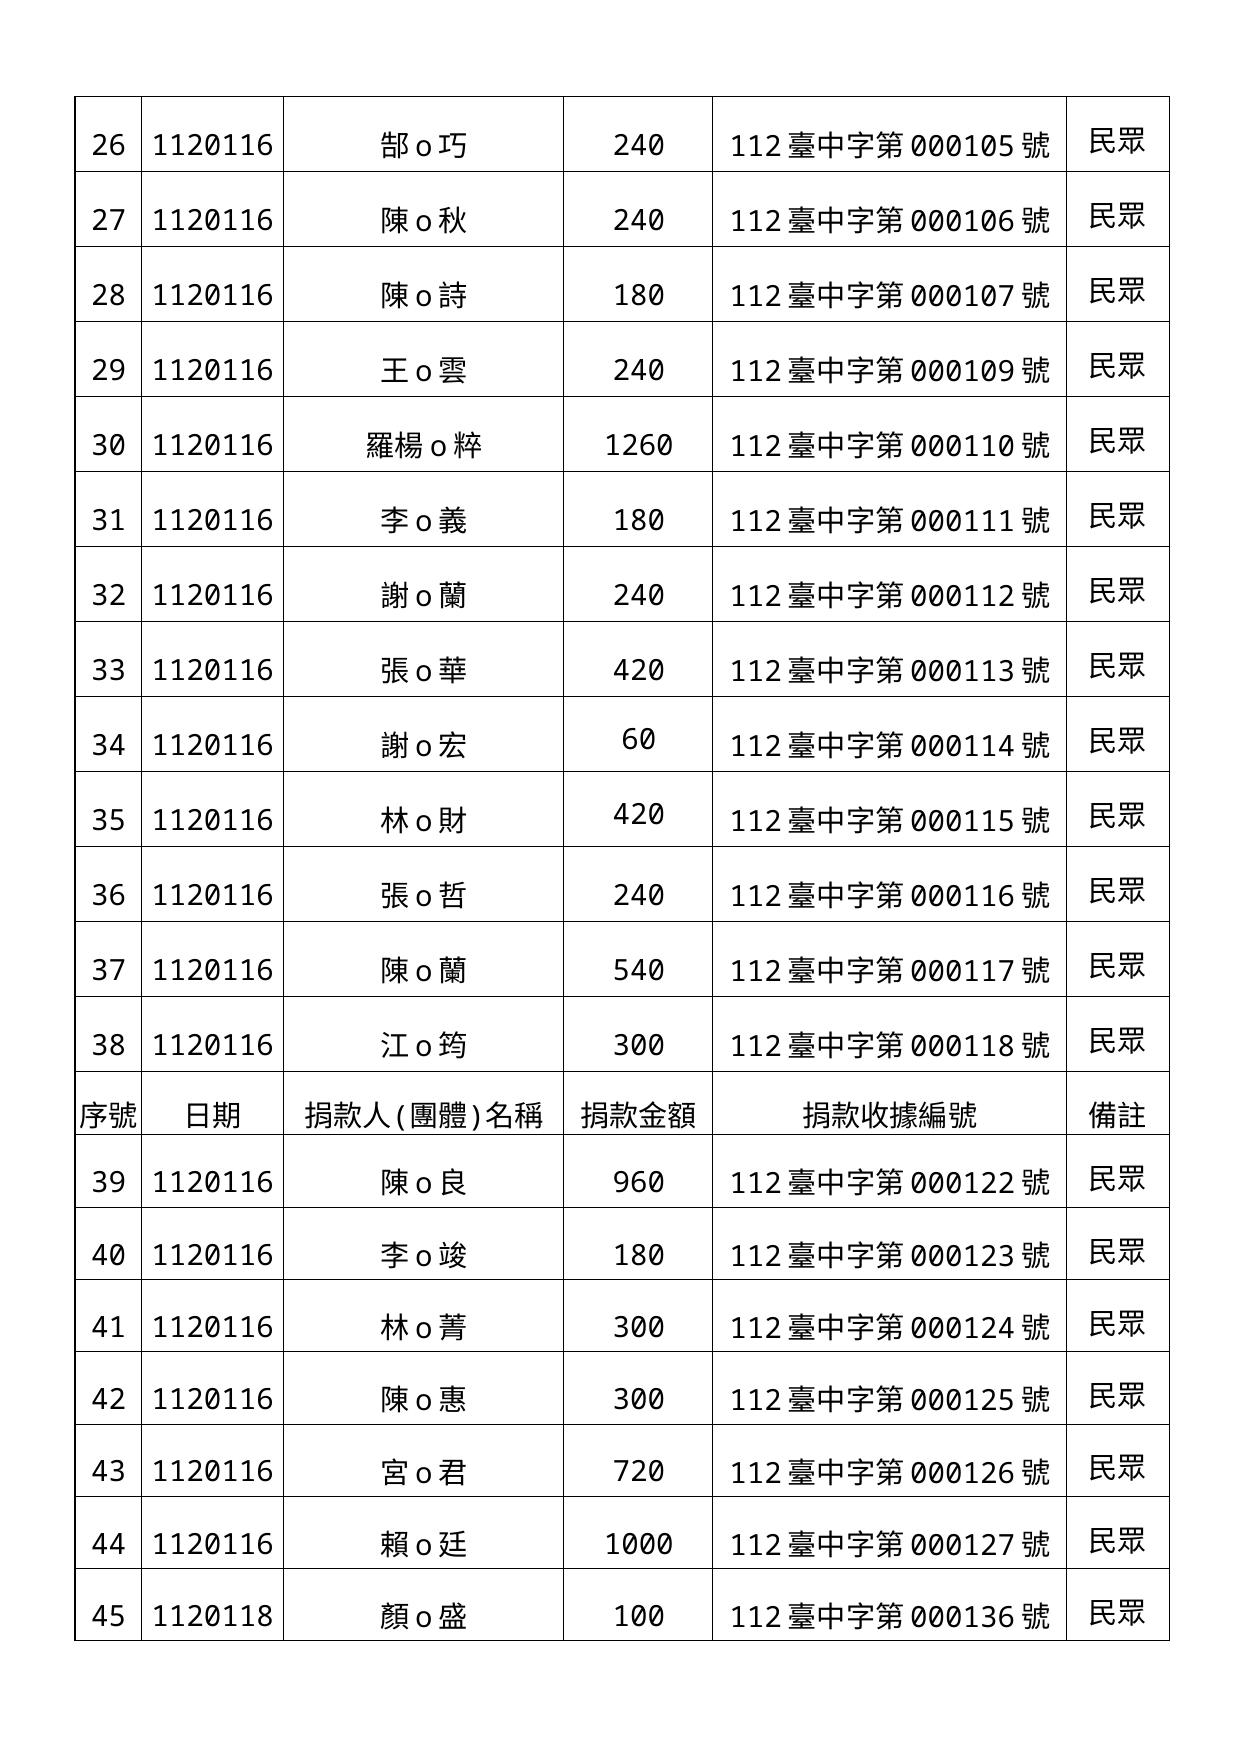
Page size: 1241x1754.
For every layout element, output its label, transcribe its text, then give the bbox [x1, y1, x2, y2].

table_cell 林o菁 [284, 1280, 563, 1351]
table_cell 1120116 [142, 1425, 283, 1496]
table_cell 240 [564, 547, 712, 621]
table_cell 張o哲 [284, 847, 563, 921]
table_cell 1120116 [142, 1280, 283, 1351]
table_cell 112臺中字第000115號 [713, 772, 1066, 846]
table_cell 謝o蘭 [284, 547, 563, 621]
table_cell 1120116 [142, 772, 283, 846]
table_cell 1120116 [142, 97, 283, 171]
table_cell 1120116 [142, 1497, 283, 1568]
table_cell 180 [564, 1208, 712, 1279]
table_cell 38 [76, 997, 141, 1071]
table_cell 40 [76, 1208, 141, 1279]
table_cell 1120116 [142, 697, 283, 771]
table_cell 日期 [142, 1072, 283, 1134]
table_cell 民眾 [1067, 1280, 1169, 1351]
table_cell 26 [76, 97, 141, 171]
table_cell 41 [76, 1280, 141, 1351]
table_cell 112臺中字第000112號 [713, 547, 1066, 621]
table_cell 112臺中字第000136號 [713, 1569, 1066, 1640]
table_cell 1120116 [142, 622, 283, 696]
table_cell 捐款收據編號 [713, 1072, 1066, 1134]
table_cell 112臺中字第000117號 [713, 922, 1066, 996]
table_cell 28 [76, 247, 141, 321]
table_cell 民眾 [1067, 1425, 1169, 1496]
table_cell 60 [564, 697, 712, 771]
table_cell 民眾 [1067, 772, 1169, 846]
table_cell 32 [76, 547, 141, 621]
table_cell 112臺中字第000107號 [713, 247, 1066, 321]
table_cell 112臺中字第000126號 [713, 1425, 1066, 1496]
table_cell 民眾 [1067, 1569, 1169, 1640]
table_cell 112臺中字第000106號 [713, 172, 1066, 246]
table_cell 民眾 [1067, 1135, 1169, 1207]
table_cell 27 [76, 172, 141, 246]
table_cell 民眾 [1067, 172, 1169, 246]
table_cell 備註 [1067, 1072, 1169, 1134]
table_cell 民眾 [1067, 622, 1169, 696]
table_cell 420 [564, 622, 712, 696]
table_cell 顏o盛 [284, 1569, 563, 1640]
table_cell 540 [564, 922, 712, 996]
table_cell 民眾 [1067, 547, 1169, 621]
table_cell 420 [564, 772, 712, 846]
table_cell 1120116 [142, 922, 283, 996]
table_cell 100 [564, 1569, 712, 1640]
table_cell 民眾 [1067, 322, 1169, 396]
table_cell 180 [564, 247, 712, 321]
table_cell 1000 [564, 1497, 712, 1568]
table_cell 陳o惠 [284, 1352, 563, 1423]
table_cell 謝o宏 [284, 697, 563, 771]
table_cell 30 [76, 397, 141, 471]
table_cell 1120116 [142, 397, 283, 471]
table_cell 112臺中字第000105號 [713, 97, 1066, 171]
table_cell 1120116 [142, 847, 283, 921]
table_cell 民眾 [1067, 697, 1169, 771]
table_cell 羅楊o粹 [284, 397, 563, 471]
table_cell 1120116 [142, 1208, 283, 1279]
table_cell 1120118 [142, 1569, 283, 1640]
table_cell 王o雲 [284, 322, 563, 396]
table_cell 300 [564, 1352, 712, 1423]
table_cell 民眾 [1067, 1352, 1169, 1423]
table_cell 1120116 [142, 172, 283, 246]
table_cell 112臺中字第000111號 [713, 472, 1066, 546]
table_cell 民眾 [1067, 922, 1169, 996]
table_cell 960 [564, 1135, 712, 1207]
table_cell 112臺中字第000118號 [713, 997, 1066, 1071]
table_cell 43 [76, 1425, 141, 1496]
table_cell 112臺中字第000122號 [713, 1135, 1066, 1207]
table_cell 37 [76, 922, 141, 996]
table_cell 180 [564, 472, 712, 546]
table_cell 240 [564, 322, 712, 396]
table_cell 捐款人(團體)名稱 [284, 1072, 563, 1134]
table_cell 112臺中字第000109號 [713, 322, 1066, 396]
table_cell 江o筠 [284, 997, 563, 1071]
table_cell 民眾 [1067, 397, 1169, 471]
table_cell 陳o良 [284, 1135, 563, 1207]
table_cell 112臺中字第000113號 [713, 622, 1066, 696]
table_cell 42 [76, 1352, 141, 1423]
table_cell 1120116 [142, 997, 283, 1071]
table_cell 29 [76, 322, 141, 396]
table_cell 序號 [76, 1072, 141, 1134]
table_cell 33 [76, 622, 141, 696]
table_cell 民眾 [1067, 1208, 1169, 1279]
table_cell 112臺中字第000127號 [713, 1497, 1066, 1568]
table_cell 民眾 [1067, 472, 1169, 546]
table_cell 民眾 [1067, 997, 1169, 1071]
table_cell 陳o秋 [284, 172, 563, 246]
table_cell 240 [564, 97, 712, 171]
table_cell 1120116 [142, 247, 283, 321]
table_cell 112臺中字第000125號 [713, 1352, 1066, 1423]
table_cell 1120116 [142, 1135, 283, 1207]
table_cell 民眾 [1067, 1497, 1169, 1568]
table_cell 112臺中字第000123號 [713, 1208, 1066, 1279]
table_cell 宮o君 [284, 1425, 563, 1496]
table_cell 720 [564, 1425, 712, 1496]
table_cell 陳o詩 [284, 247, 563, 321]
table_cell 民眾 [1067, 247, 1169, 321]
table_cell 35 [76, 772, 141, 846]
table_cell 112臺中字第000114號 [713, 697, 1066, 771]
table_cell 31 [76, 472, 141, 546]
table_cell 林o財 [284, 772, 563, 846]
table_cell 捐款金額 [564, 1072, 712, 1134]
table_cell 240 [564, 847, 712, 921]
table_cell 民眾 [1067, 97, 1169, 171]
table_cell 張o華 [284, 622, 563, 696]
table_cell 300 [564, 997, 712, 1071]
table_cell 112臺中字第000124號 [713, 1280, 1066, 1351]
table_cell 300 [564, 1280, 712, 1351]
table_cell 36 [76, 847, 141, 921]
table_cell 李o竣 [284, 1208, 563, 1279]
table_cell 240 [564, 172, 712, 246]
table_cell 44 [76, 1497, 141, 1568]
table_cell 1120116 [142, 547, 283, 621]
table_cell 1120116 [142, 322, 283, 396]
table_cell 陳o蘭 [284, 922, 563, 996]
table_cell 民眾 [1067, 847, 1169, 921]
table_cell 112臺中字第000110號 [713, 397, 1066, 471]
table_cell 李o義 [284, 472, 563, 546]
table_cell 1260 [564, 397, 712, 471]
table_cell 39 [76, 1135, 141, 1207]
table_cell 賴o廷 [284, 1497, 563, 1568]
table_cell 郜o巧 [284, 97, 563, 171]
table_cell 34 [76, 697, 141, 771]
table_cell 1120116 [142, 472, 283, 546]
table_cell 112臺中字第000116號 [713, 847, 1066, 921]
table_cell 45 [76, 1569, 141, 1640]
table_cell 1120116 [142, 1352, 283, 1423]
